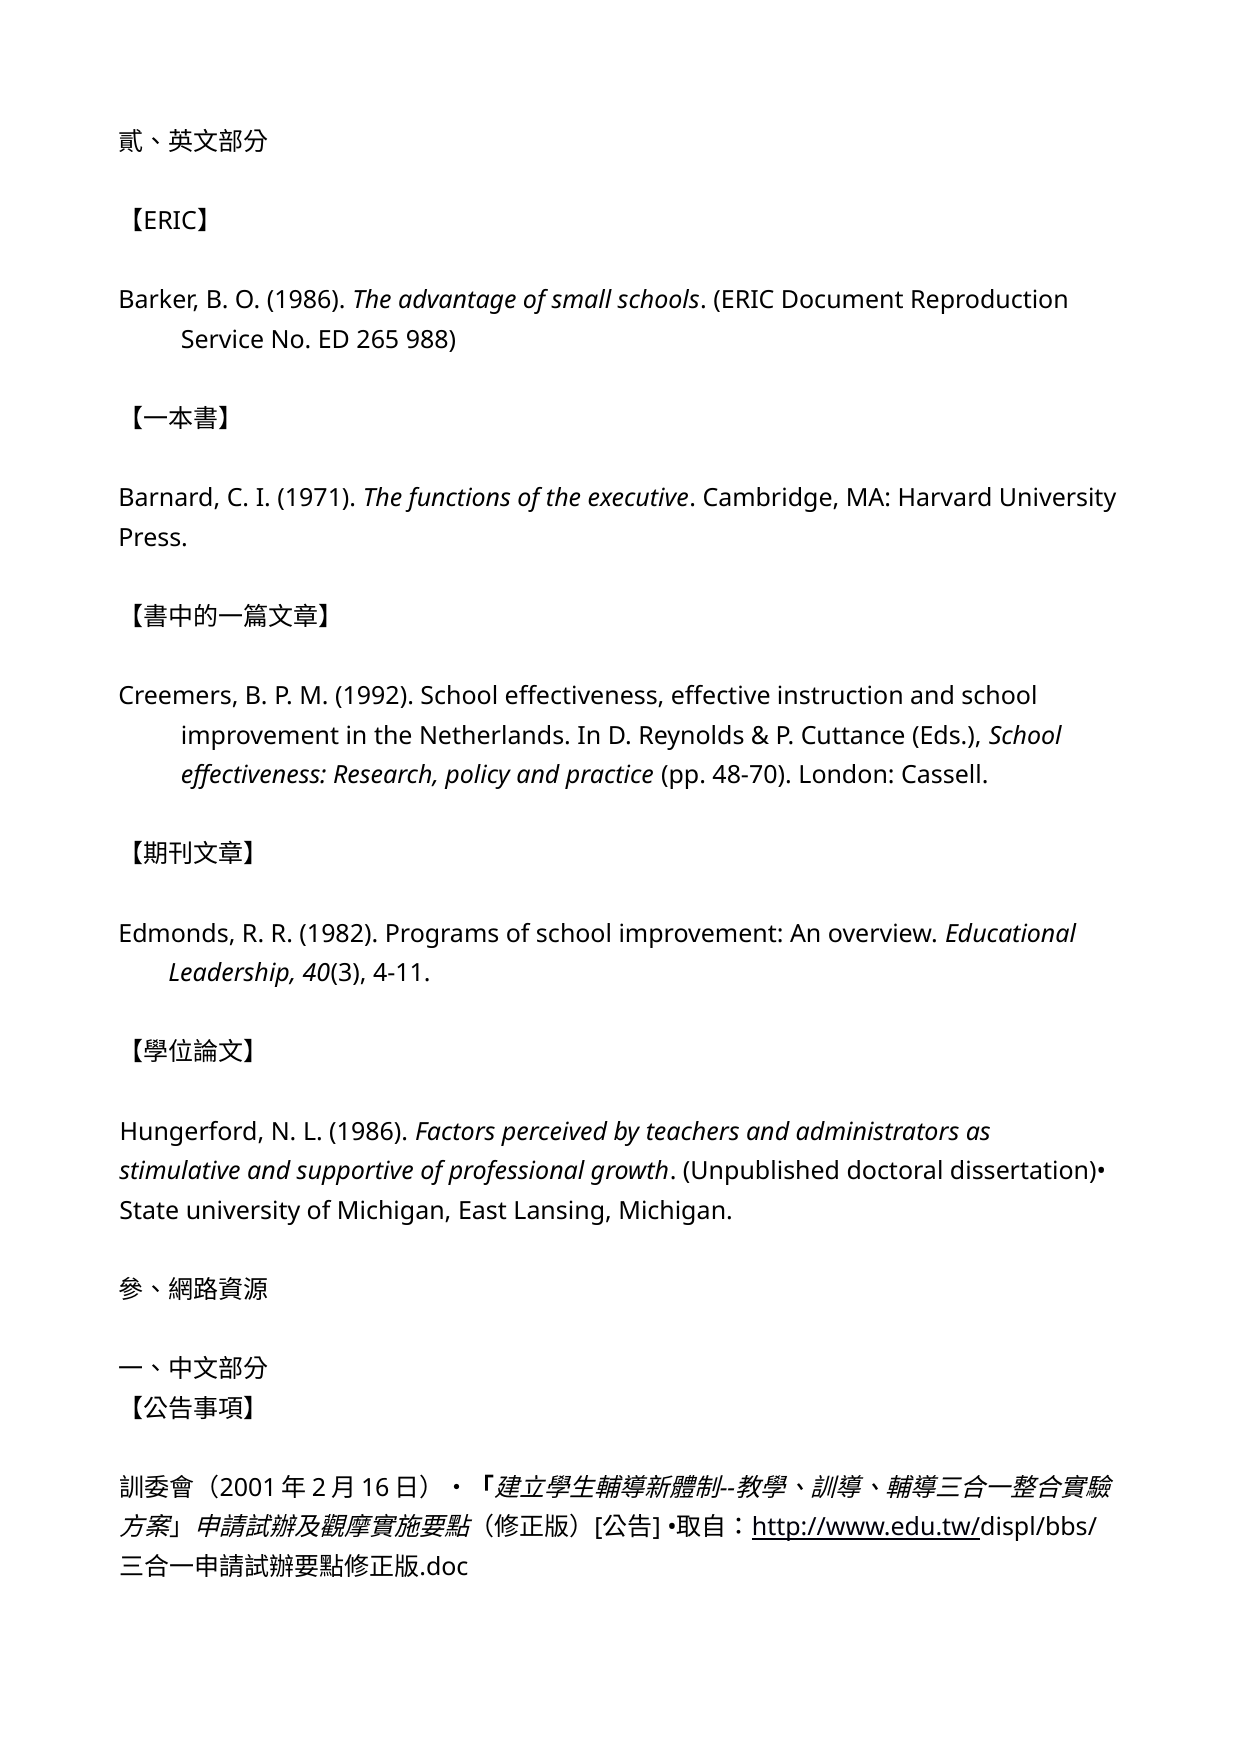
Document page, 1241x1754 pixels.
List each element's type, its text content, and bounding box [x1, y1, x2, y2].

text 【期刊文章】 [118, 831, 1122, 870]
text Barker, B. O. (1986). The advantage of small schools. (ERIC Document Reproduction Service No. ED 265 988) [118, 276, 1122, 356]
text 【學位論文】 [118, 1028, 1115, 1068]
text 一、中文部分 [118, 1345, 1115, 1385]
text 【ERIC】 [118, 197, 1122, 237]
text 【書中的一篇文章】 [118, 593, 1122, 633]
text Edmonds, R. R. (1982). Programs of school improvement: An overview. Educational Leadership, 40(3), 4-11. [118, 910, 1122, 989]
text 【一本書】 [118, 395, 1122, 435]
text 訓委會（2001年2月16日）•「建立學生輔導新體制--教學、訓導、輔導三合一整合實驗方案」申請試辦及觀摩實施要點（修正版）[公告] •取自：http://www.edu.tw/displ/bbs/ 三合一申請試辦要點修正版.doc [119, 1464, 1115, 1583]
text 【公告事項】 [118, 1385, 1115, 1424]
text Hungerford, N. L. (1986). Factors perceived by teachers and administrators as stimulative and supportive of professional growth. (Unpublished doctoral dissertation)• State university of Michigan, East Lansing, Michigan. [119, 1108, 1115, 1226]
text Creemers, B. P. M. (1992). School effectiveness, effective instruction and school improvement in the Netherlands. In D. Reynolds & P. Cuttance (Eds.), School effectiveness: Research, policy and practice (pp. 48-70). London: Cassell. [118, 672, 1122, 791]
text Barnard, C. I. (1971). The functions of the executive. Cambridge, MA: Harvard University Press. [118, 474, 1122, 553]
text 參、網路資源 [118, 1266, 1115, 1306]
text 貳、英文部分 [118, 118, 1122, 158]
